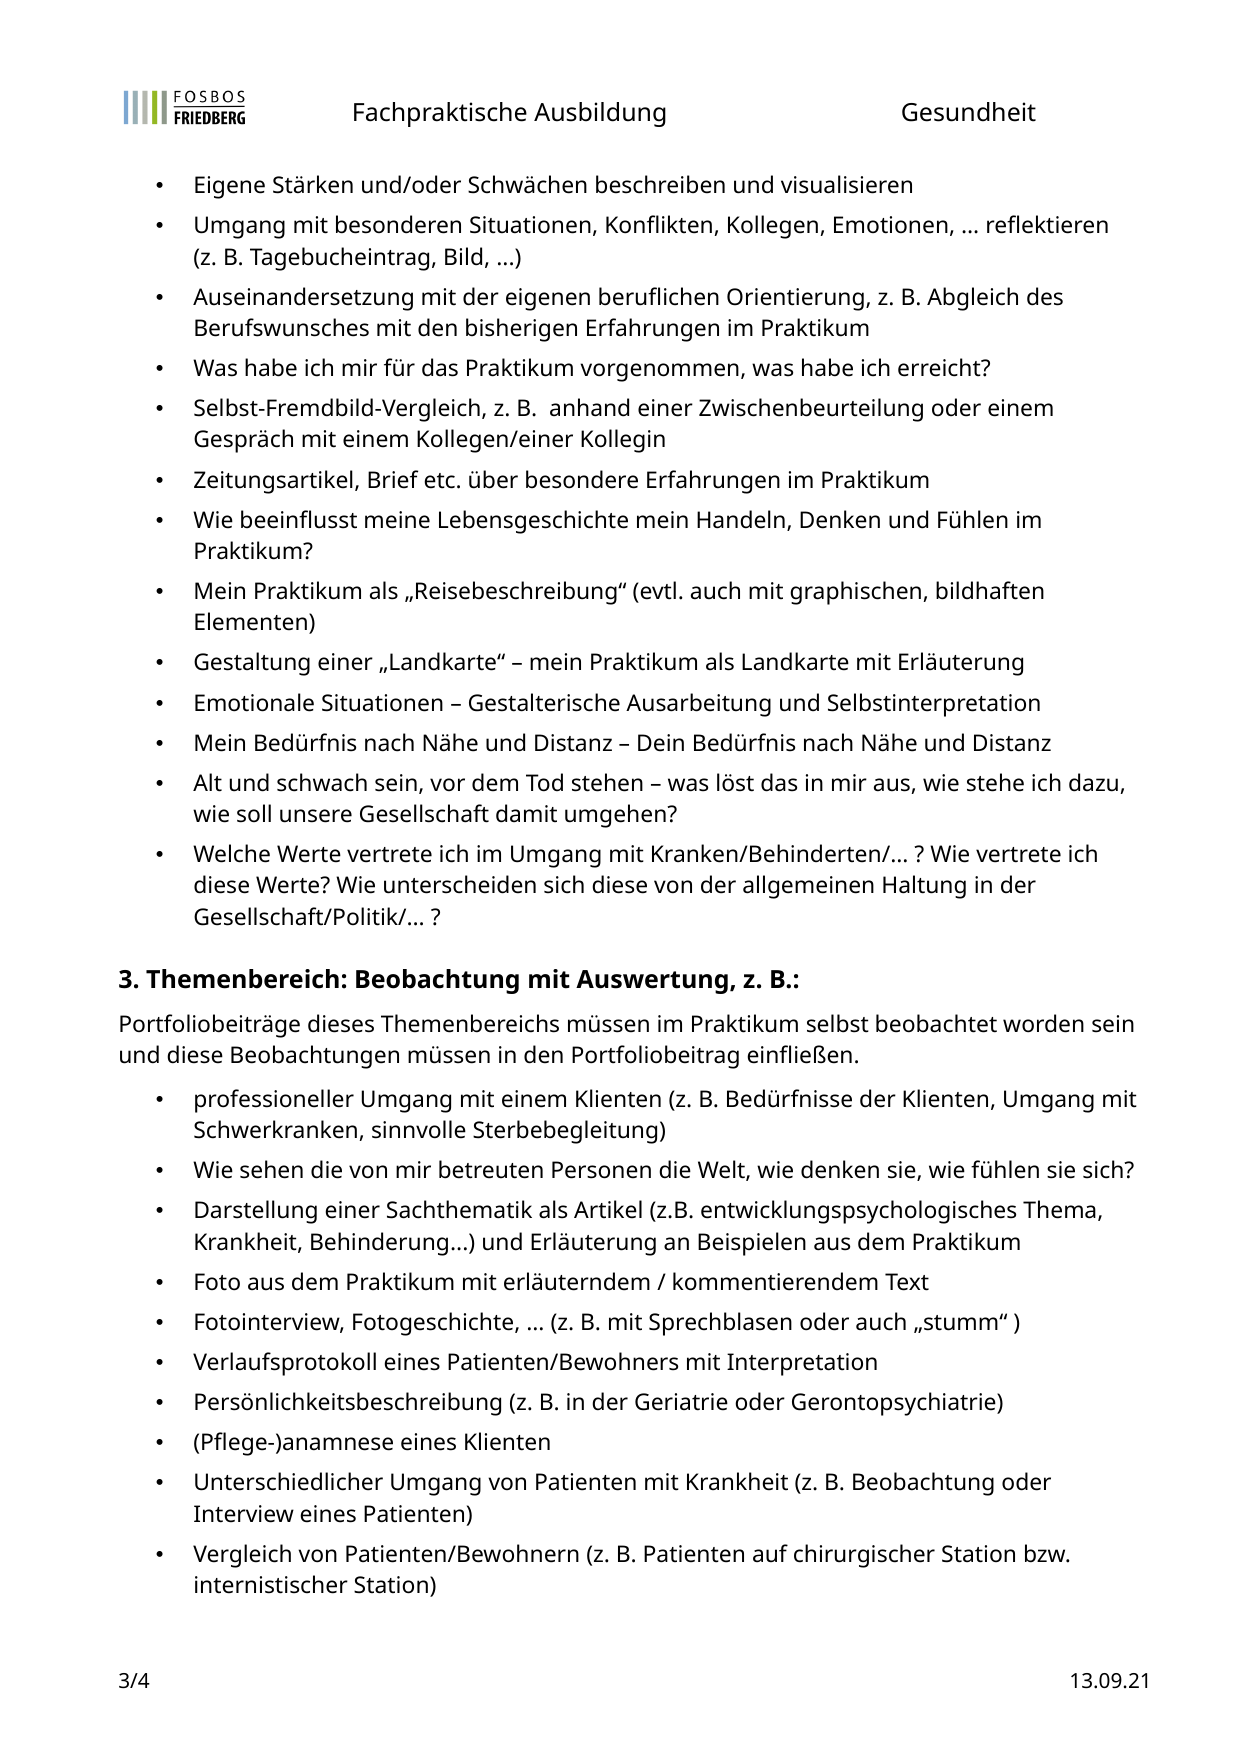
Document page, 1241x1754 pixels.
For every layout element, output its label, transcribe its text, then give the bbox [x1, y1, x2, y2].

list Unterschiedlicher Umgang von Patienten mit Krankheit (z. B. Beobachtung oder Interview eines Patienten) [156, 1466, 1152, 1529]
list Mein Bedürfnis nach Nähe und Distanz – Dein Bedürfnis nach Nähe und Distanz [156, 727, 1152, 758]
list Welche Werte vertrete ich im Umgang mit Kranken/Behinderten/… ? Wie vertrete ich diese Werte? Wie unterscheiden sich diese von der allgemeinen Haltung in der Gesellschaft/Politik/… ? [156, 838, 1152, 932]
list professioneller Umgang mit einem Klienten (z. B. Bedürfnisse der Klienten, Umgang mit Schwerkranken, sinnvolle Sterbebegleitung) [156, 1083, 1152, 1146]
text Portfoliobeiträge dieses Themenbereichs müssen im Praktikum selbst beobachtet worden sein und diese Beobachtungen müssen in den Portfoliobeitrag einfließen. [118, 1008, 1152, 1071]
list Persönlichkeitsbeschreibung (z. B. in der Geriatrie oder Gerontopsychiatrie) [156, 1386, 1152, 1417]
picture [123, 89, 248, 129]
list Eigene Stärken und/oder Schwächen beschreiben und visualisieren [156, 169, 1152, 201]
list Mein Praktikum als „Reisebeschreibung“ (evtl. auch mit graphischen, bildhaften Elementen) [156, 575, 1152, 637]
list Auseinandersetzung mit der eigenen beruflichen Orientierung, z. B. Abgleich des Berufswunsches mit den bisherigen Erfahrungen im Praktikum [156, 281, 1152, 343]
list Alt und schwach sein, vor dem Tod stehen – was löst das in mir aus, wie stehe ich dazu, wie soll unsere Gesellschaft damit umgehen? [156, 767, 1152, 829]
list Selbst-Fremdbild-Vergleich, z. B. anhand einer Zwischenbeurteilung oder einem Gespräch mit einem Kollegen/einer Kollegin [156, 392, 1152, 455]
list Umgang mit besonderen Situationen, Konflikten, Kollegen, Emotionen, … reflektieren (z. B. Tagebucheintrag, Bild, ...) [156, 209, 1152, 272]
list Vergleich von Patienten/Bewohnern (z. B. Patienten auf chirurgischer Station bzw. internistischer Station) [156, 1538, 1152, 1600]
subtitle 3. Themenbereich: Beobachtung mit Auswertung, z. B.: [118, 961, 1152, 996]
list Foto aus dem Praktikum mit erläuterndem / kommentierendem Text [156, 1266, 1152, 1297]
list Emotionale Situationen – Gestalterische Ausarbeitung und Selbstinterpretation [156, 686, 1152, 718]
list Darstellung einer Sachthematik als Artikel (z.B. entwicklungspsychologisches Thema, Krankheit, Behinderung...) und Erläuterung an Beispielen aus dem Praktikum [156, 1194, 1152, 1257]
list Wie beeinflusst meine Lebensgeschichte mein Handeln, Denken und Fühlen im Praktikum? [156, 504, 1152, 566]
list Gestaltung einer „Landkarte“ – mein Praktikum als Landkarte mit Erläuterung [156, 646, 1152, 678]
list Wie sehen die von mir betreuten Personen die Welt, wie denken sie, wie fühlen sie sich? [156, 1154, 1152, 1186]
list Verlaufsprotokoll eines Patienten/Bewohners mit Interpretation [156, 1346, 1152, 1377]
list (Pflege-)anamnese eines Klienten [156, 1426, 1152, 1457]
list Zeitungsartikel, Brief etc. über besondere Erfahrungen im Praktikum [156, 463, 1152, 495]
list Fotointerview, Fotogeschichte, … (z. B. mit Sprechblasen oder auch „stumm“ ) [156, 1306, 1152, 1337]
list Was habe ich mir für das Praktikum vorgenommen, was habe ich erreicht? [156, 352, 1152, 383]
